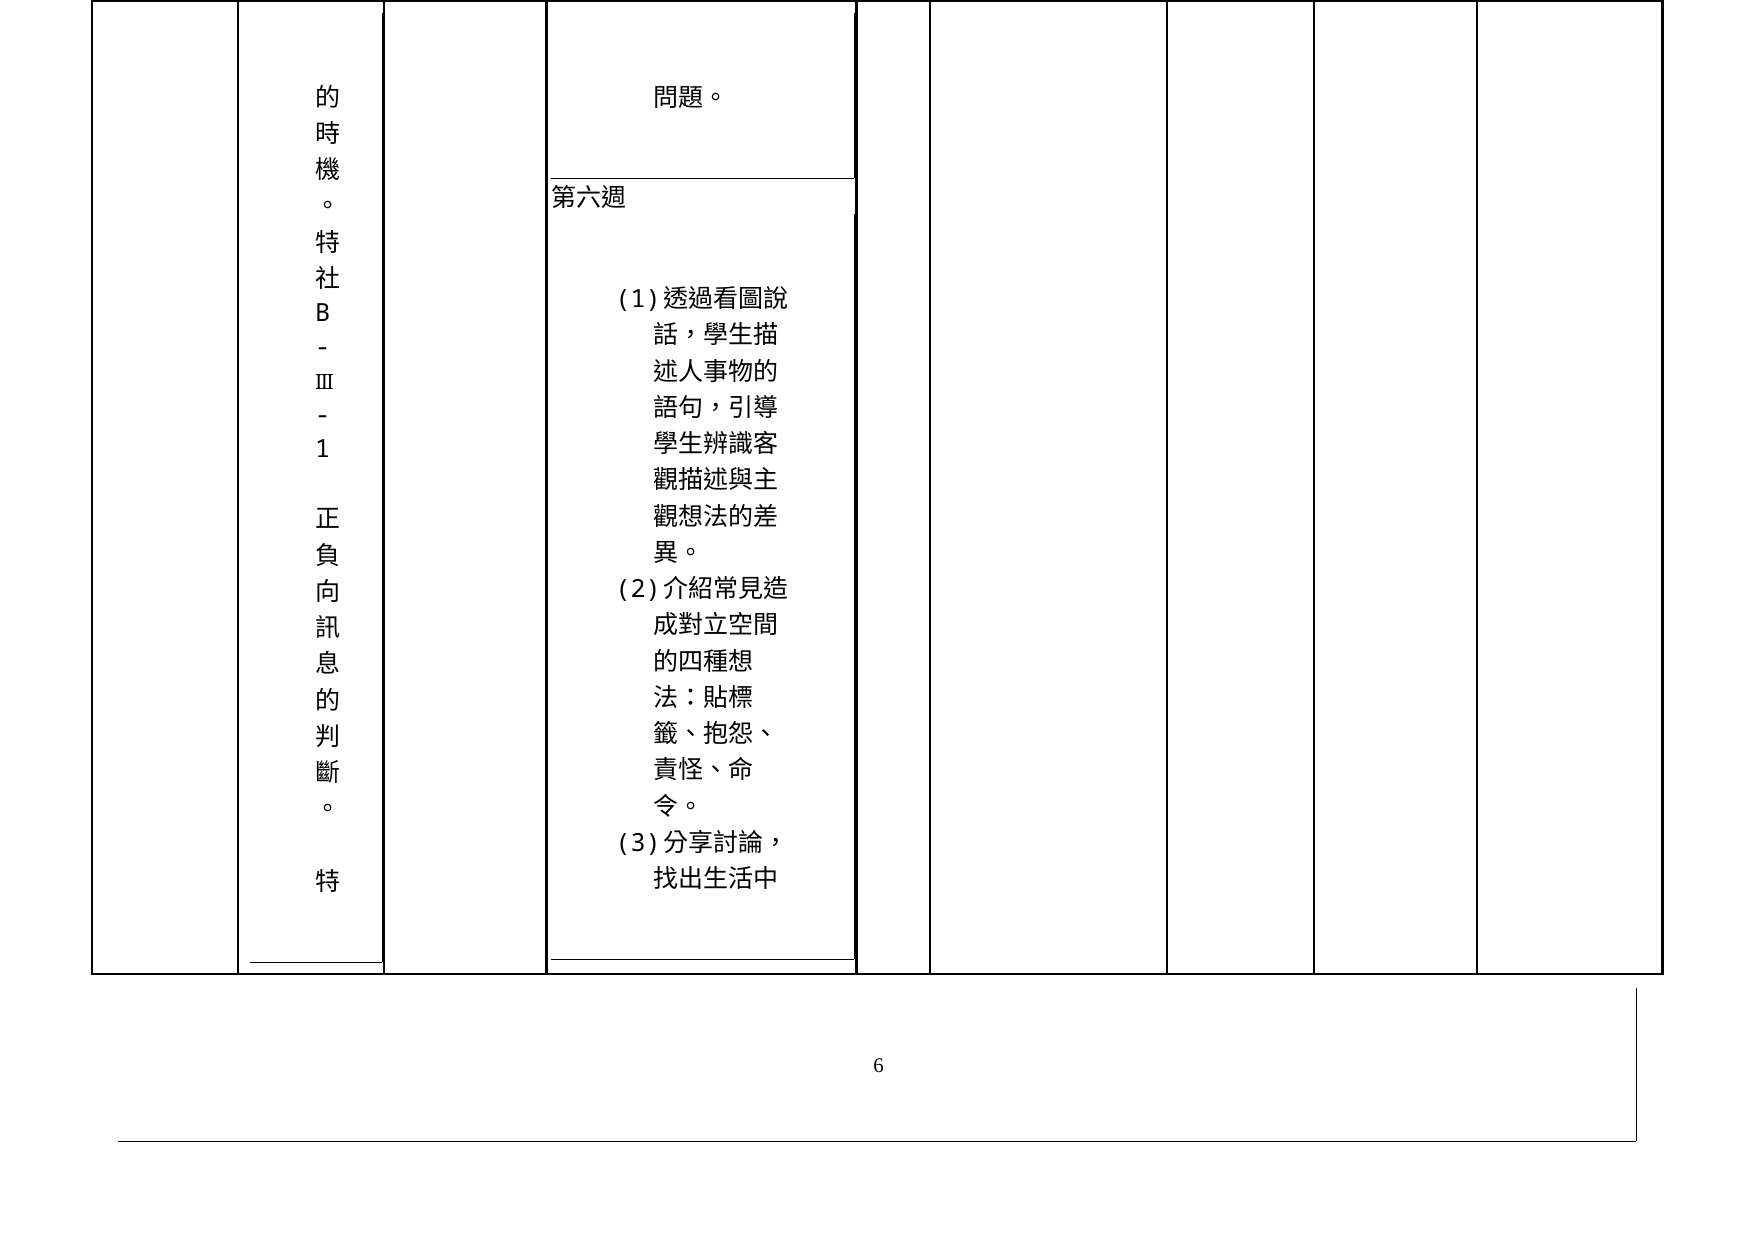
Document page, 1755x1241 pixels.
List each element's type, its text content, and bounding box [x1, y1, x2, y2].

table_cell [931, 2, 1166, 973]
table_cell 的時機。特社B-Ⅲ-1 正負向訊息的判斷。 特 [239, 2, 383, 973]
table_cell [1478, 2, 1661, 973]
table_cell [93, 2, 237, 973]
table_cell [385, 2, 545, 973]
table_cell 單元二 破解情緒炸彈-2 第五週 觀看腦補QQ包影片，練習當事件發生時，可能的偏差思考。 分組討論：練習寫下想法。 教師介紹腦補怪物：讀星怪、放大怪、過濾怪 透過怪物特徵介紹認識腦補陷阱。 引導學生當事件發生時，先處理情緒再解決問題。 第六週 透過看圖說話，學生描述人事物的語句，引導學生辨識客觀描述與主觀想法的差異。 介紹常見造成對立空間的四種想法：貼標籤、抱怨、責怪、命令。 分享討論，找出生活中自己或他人落在對立空間的可能時刻，提出對自己的情緒覺察力。或透過引爆地雷桌遊認識容易引發情緒的事件。 第七週 進行活動你說我畫，透過畫圖與說者描述產生的差異，引導學生思考溝通的重要。 進行心理測驗，瞭解溝通卡關的原因。 討論有效溝通小撇步，教師亦可提供參考如判斷時機、先傾聽、後發言。 第八週 提出觀賞影片的討論，學生先選出心目中的影片。 分組討論，採共識決定共同觀賞的影片。 透過討論的過程，老師觀察溝通過程，回饋給學生溝通勇敢溝通的重要。 第九週 將學生分為小組，每組提供思考轉化表，由教師搭配講解。 播放影片，討論劇情對話與事件，引導回想角色衝突的點，試著做轉化。 [548, 2, 855, 973]
table_cell [1315, 2, 1476, 973]
table_cell [858, 2, 929, 973]
table_cell [1168, 2, 1313, 973]
